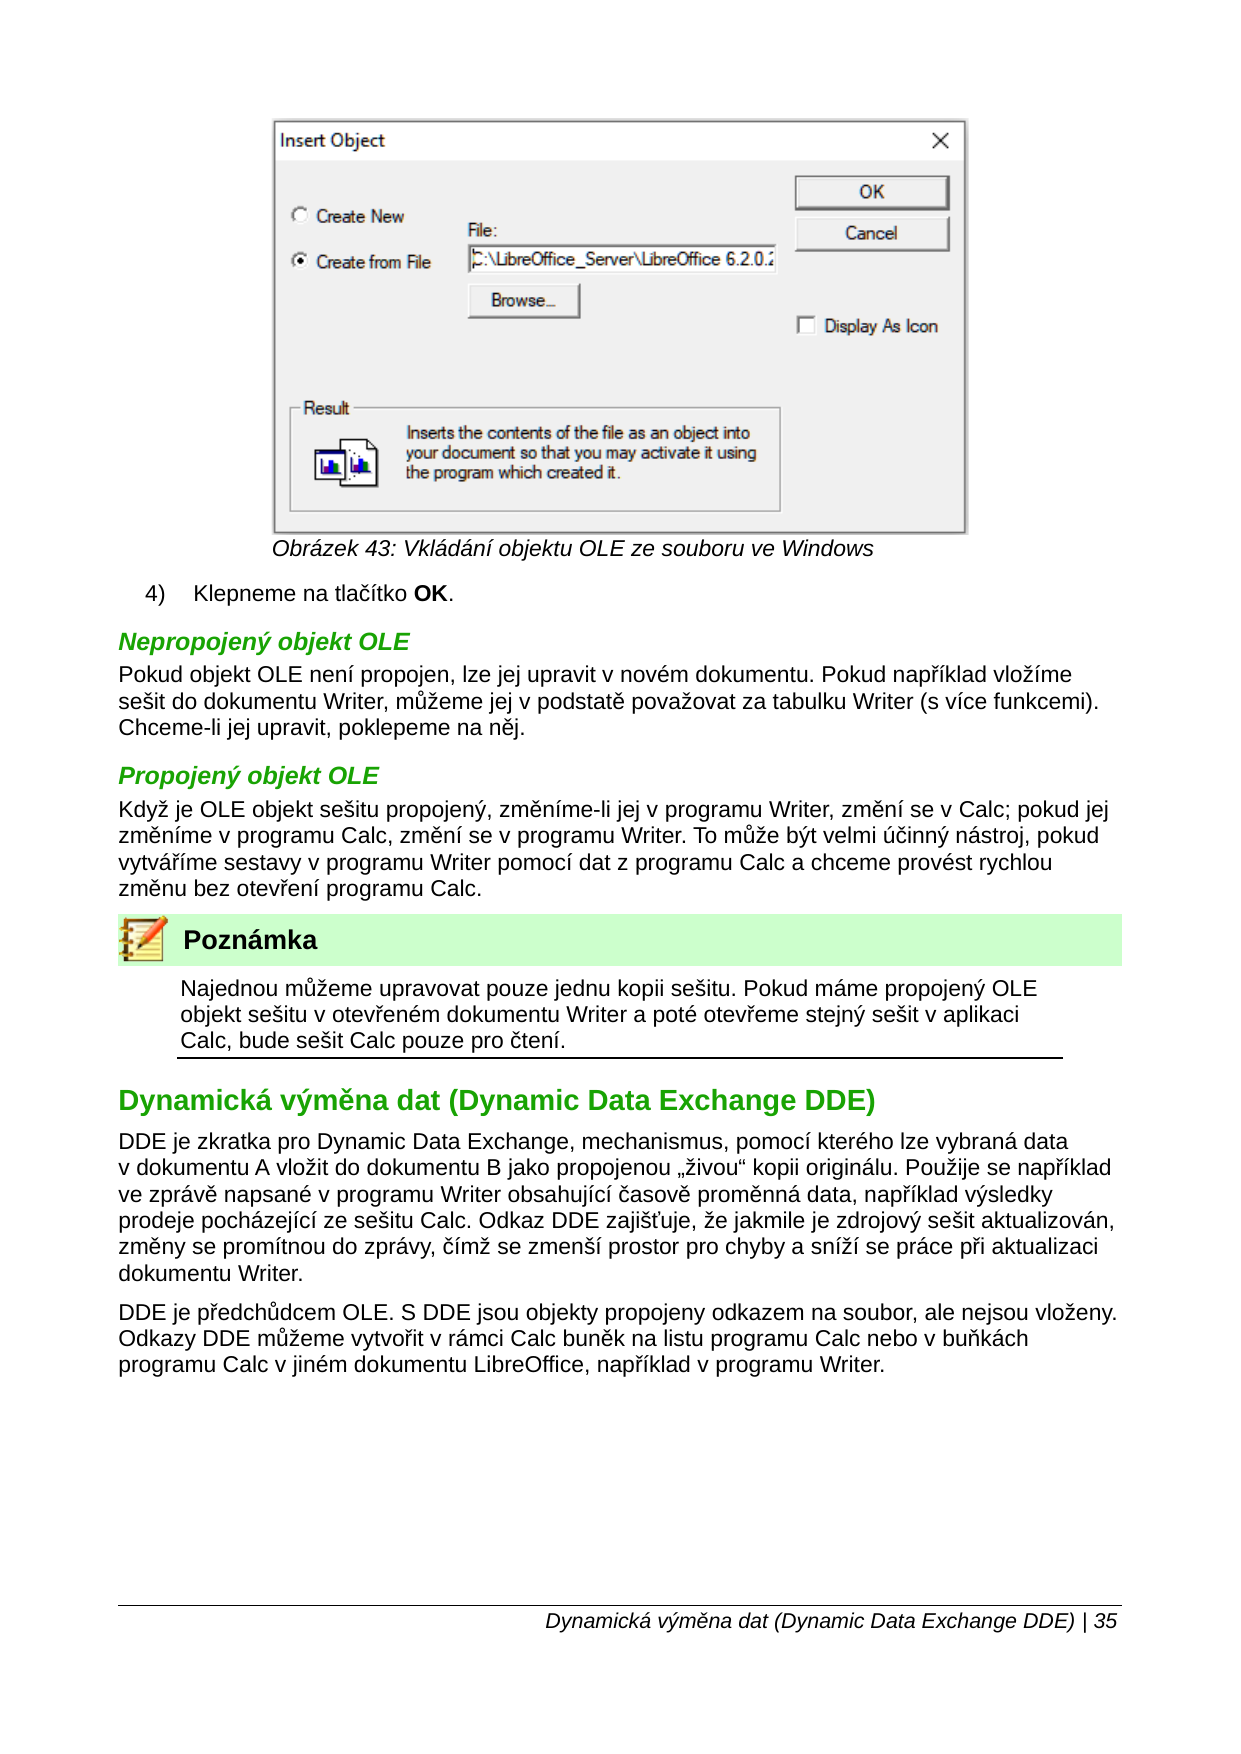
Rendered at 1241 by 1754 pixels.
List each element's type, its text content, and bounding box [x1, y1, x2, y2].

subtitle Dynamická výměna dat (Dynamic Data Exchange DDE) [118, 1082, 1122, 1116]
subtitle Propojený objekt OLE [118, 761, 1122, 790]
picture [271, 118, 969, 535]
subtitle Nepropojený objekt OLE [118, 627, 1122, 655]
text Obrázek 43: Vkládání objektu OLE ze souboru ve Windows [272, 535, 968, 561]
picture [119, 914, 170, 965]
text DDE je předchůdcem OLE. S DDE jsou objekty propojeny odkazem na soubor, ale nejsou vloženy. Odkazy DDE můžeme vytvořit v rámci Calc buněk na listu programu Calc nebo v buňkách programu Calc v jiném dokumentu LibreOffice, například v programu Writer. [118, 1298, 1122, 1377]
list Klepneme na tlačítko OK. [165, 580, 1122, 606]
text Najednou můžeme upravovat pouze jednu kopii sešitu. Pokud máme propojený OLE objekt sešitu v otevřeném dokumentu Writer a poté otevřeme stejný sešit v aplikaci Calc, bude sešit Calc pouze pro čtení. [177, 972, 1063, 1057]
text Pokud objekt OLE není propojen, lze jej upravit v novém dokumentu. Pokud například vložíme sešit do dokumentu Writer, můžeme jej v podstatě považovat za tabulku Writer (s více funkcemi). Chceme-li jej upravit, poklepeme na něj. [118, 661, 1122, 740]
text DDE je zkratka pro Dynamic Data Exchange, mechanismus, pomocí kterého lze vybraná data v dokumentu A vložit do dokumentu B jako propojenou „živou“ kopii originálu. Použije se například ve zprávě napsané v programu Writer obsahující časově proměnná data, například výsledky prodeje pocházející ze sešitu Calc. Odkaz DDE zajišťuje, že jakmile je zdrojový sešit aktualizován, změny se promítnou do zprávy, čímž se zmenší prostor pro chyby a sníží se práce při aktualizaci dokumentu Writer. [118, 1128, 1122, 1286]
text Když je OLE objekt sešitu propojený, změníme-li jej v programu Writer, změní se v Calc; pokud jej změníme v programu Calc, změní se v programu Writer. To může být velmi účinný nástroj, pokud vytváříme sestavy v programu Writer pomocí dat z programu Calc a chceme provést rychlou změnu bez otevření programu Calc. [118, 796, 1122, 901]
subtitle Poznámka [118, 914, 1122, 966]
